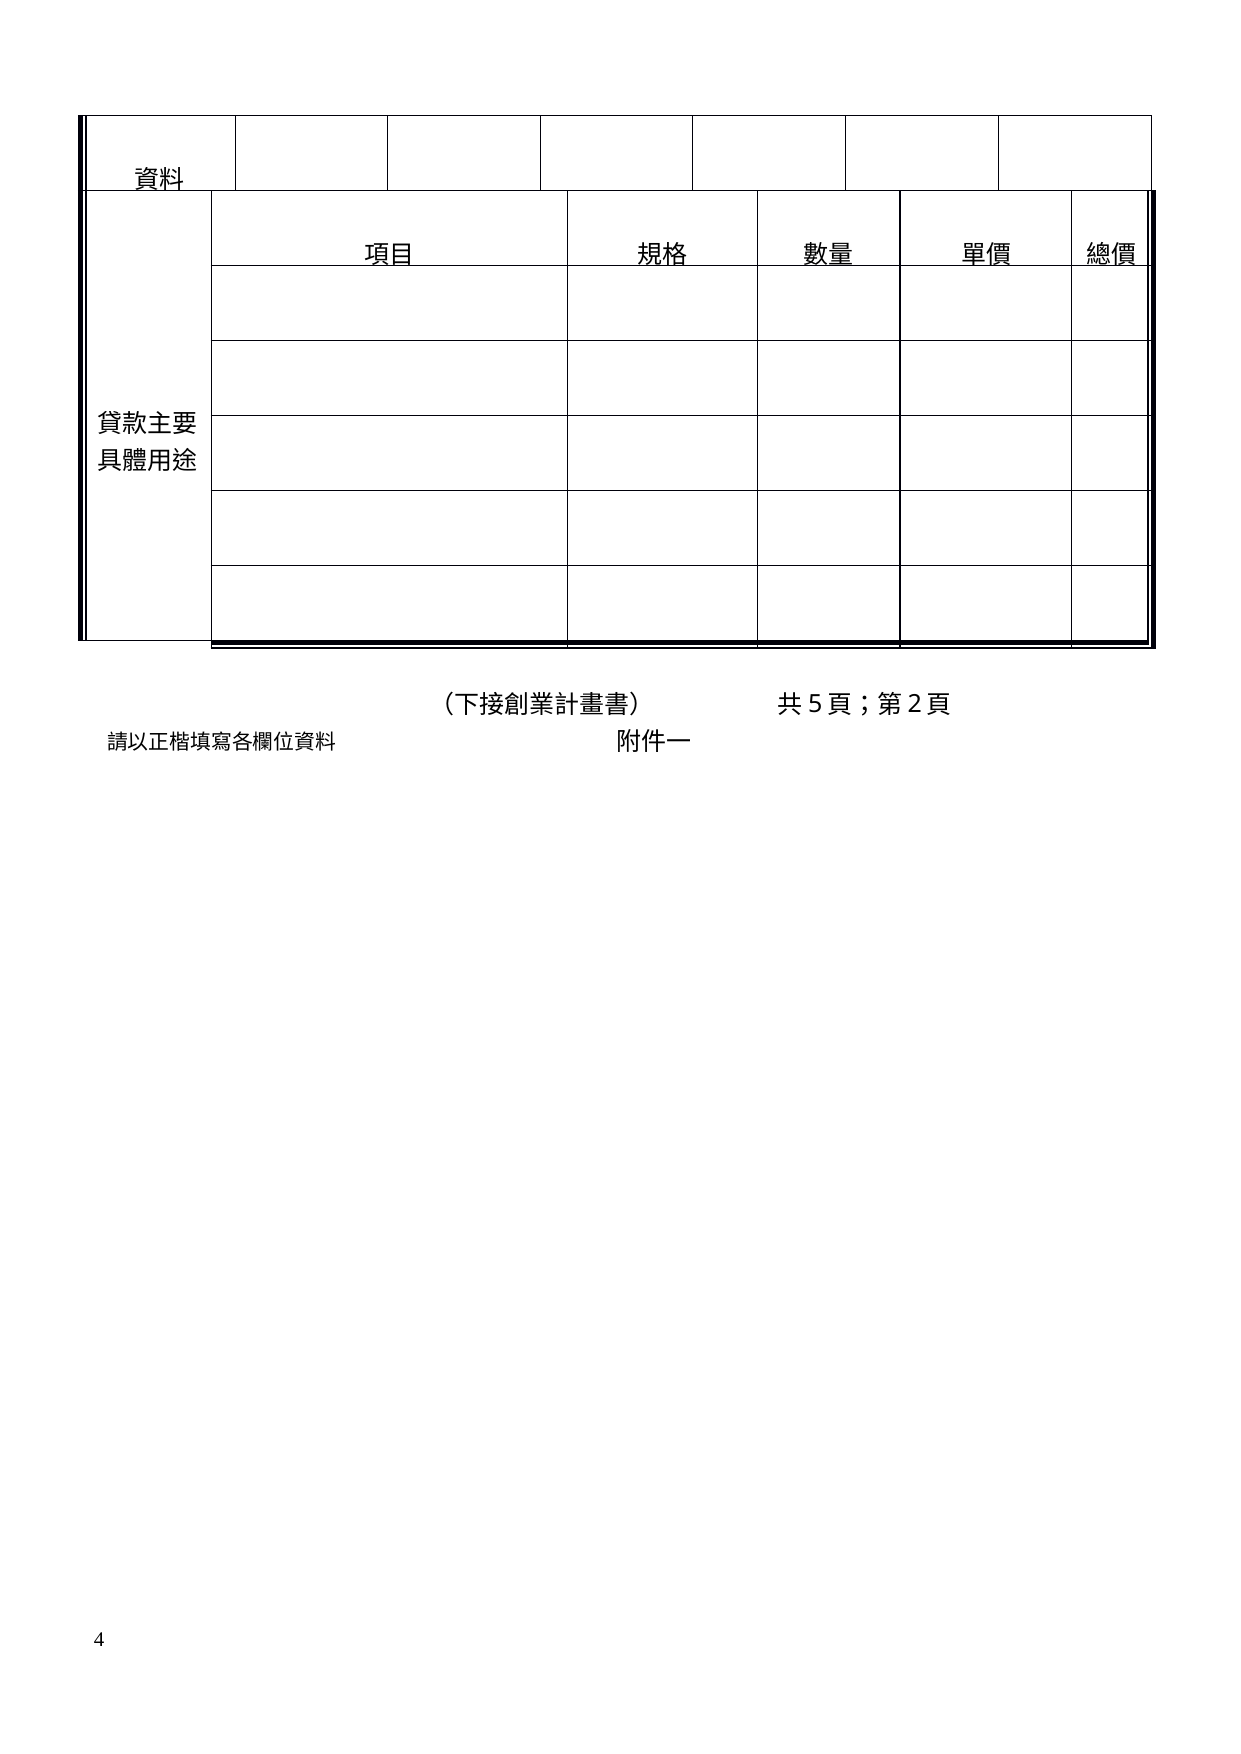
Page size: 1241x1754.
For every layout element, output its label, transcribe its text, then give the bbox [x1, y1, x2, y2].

table_cell [212, 266, 567, 340]
table_cell [236, 116, 387, 190]
table_cell [388, 116, 540, 190]
table_cell [541, 116, 692, 190]
table_cell [901, 566, 1071, 640]
table_cell [758, 341, 899, 415]
table_cell [1072, 341, 1147, 415]
table_cell [1072, 416, 1147, 490]
table_cell [901, 341, 1071, 415]
table_cell 項目 [212, 191, 567, 265]
table_cell [212, 416, 567, 490]
table_cell [999, 116, 1151, 190]
table_cell [1072, 566, 1147, 640]
table_cell [1072, 491, 1147, 565]
table_cell [568, 566, 757, 640]
table_cell [568, 341, 757, 415]
table_cell [568, 416, 757, 490]
table_cell 單價 [901, 191, 1071, 265]
table_cell [901, 491, 1071, 565]
table_cell [1072, 266, 1147, 340]
table_cell 數量 [758, 191, 899, 265]
table_cell [758, 266, 899, 340]
table_cell 貸款主要具體用途 [87, 191, 211, 640]
table_cell [901, 416, 1071, 490]
table_cell [846, 116, 998, 190]
table_cell 總價 [1072, 191, 1147, 265]
table_cell [212, 491, 567, 565]
table_cell [758, 491, 899, 565]
table_cell [693, 116, 845, 190]
table_cell [212, 341, 567, 415]
table_cell 規格 [568, 191, 757, 265]
table_cell [568, 491, 757, 565]
table_cell [758, 416, 899, 490]
text （下接創業計畫書） 共5頁；第2頁 [94, 677, 1125, 715]
table_cell [758, 566, 899, 640]
text 請以正楷填寫各欄位資料 附件一 [94, 715, 1058, 752]
table_cell 資料 [87, 116, 235, 190]
table_cell [901, 266, 1071, 340]
table_cell [212, 566, 567, 640]
table_cell [568, 266, 757, 340]
